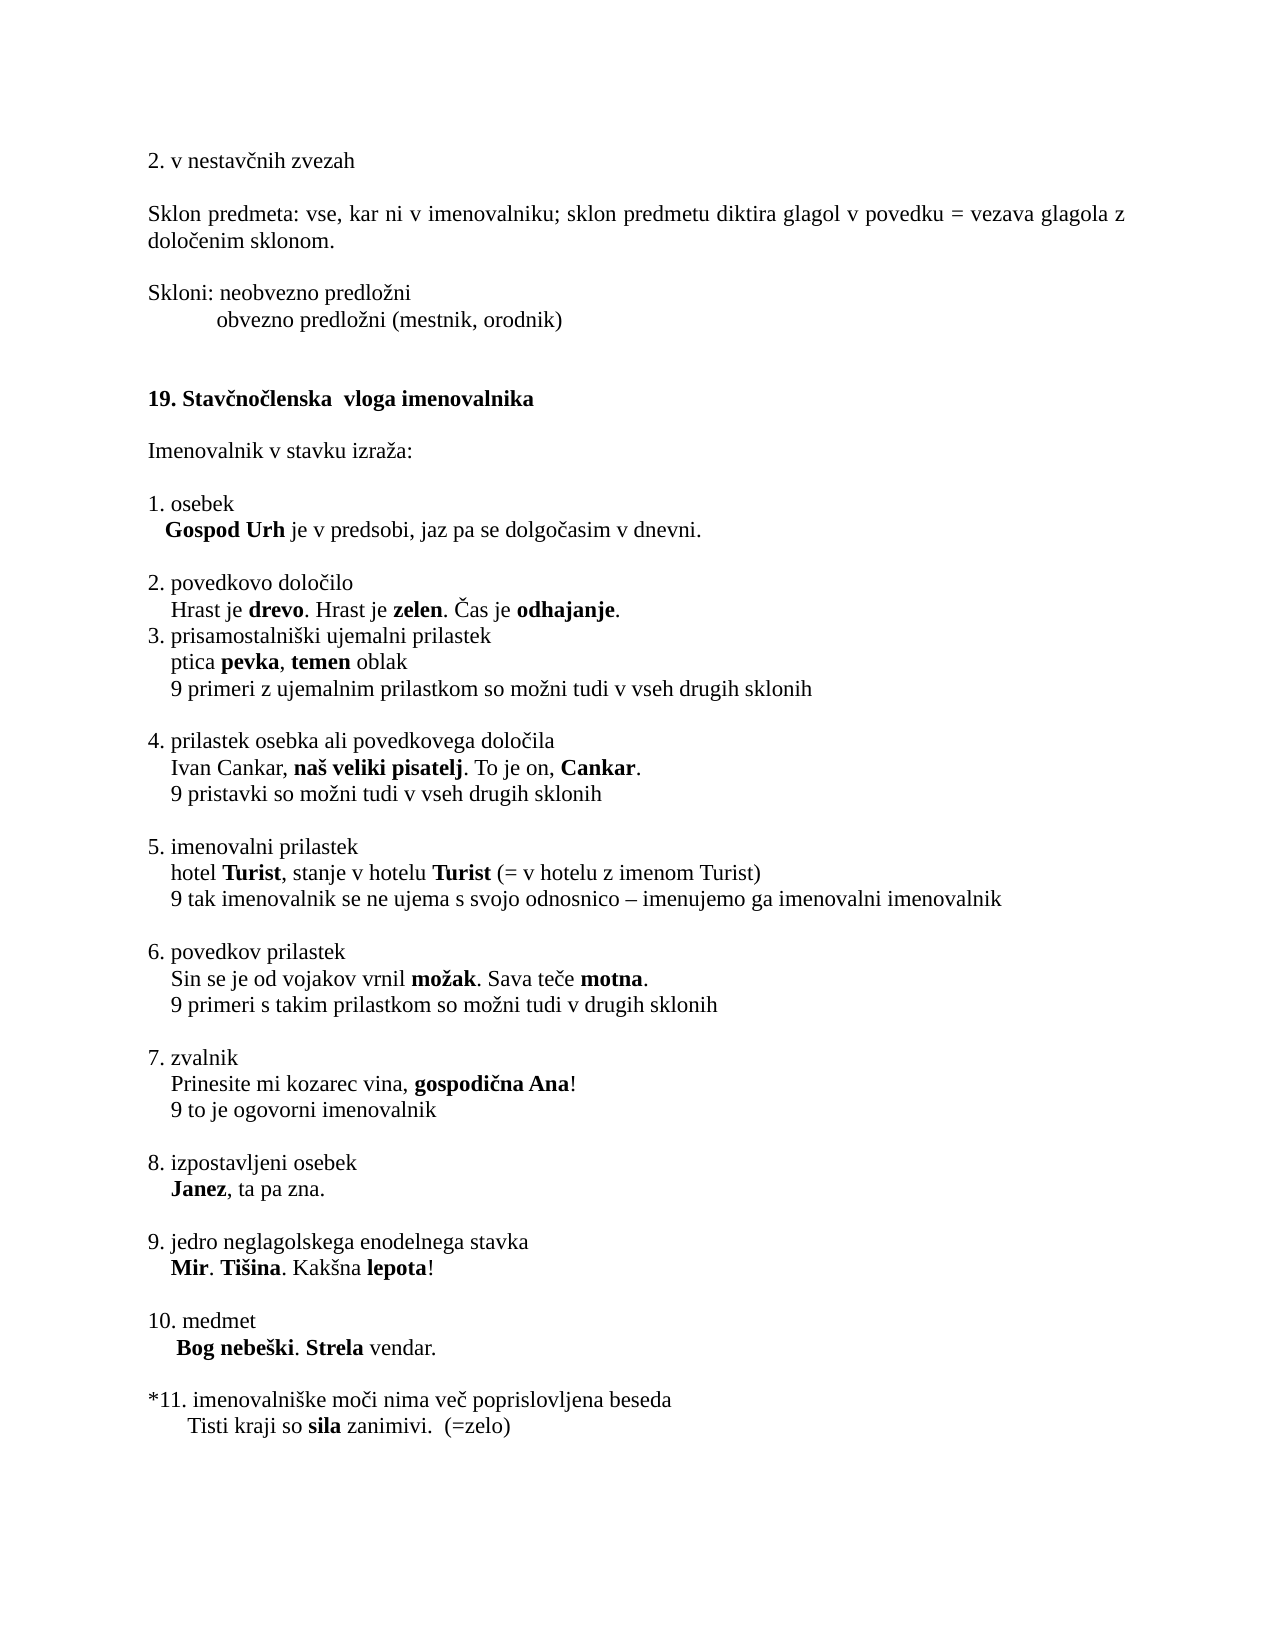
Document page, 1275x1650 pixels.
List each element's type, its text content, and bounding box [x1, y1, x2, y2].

text 9. jedro neglagolskega enodelnega stavka [148, 1228, 1127, 1254]
text Sin se je od vojakov vrnil možak. Sava teče motna. [148, 964, 1127, 991]
text hotel Turist, stanje v hotelu Turist (= v hotelu z imenom Turist) [148, 859, 1127, 886]
text Gospod Urh je v predsobi, jaz pa se dolgočasim v dnevni. [148, 517, 1127, 543]
text obvezno predložni (mestnik, orodnik) [148, 306, 1127, 332]
text Imenovalnik v stavku izraža: [148, 437, 1127, 464]
text Tisti kraji so sila zanimivi. (=zelo) [148, 1413, 1127, 1439]
text 5. imenovalni prilastek [148, 833, 1127, 859]
text 7. zvalnik [148, 1044, 1127, 1070]
text *11. imenovalniške moči nima več poprislovljena beseda [148, 1386, 1127, 1413]
text  primeri s takim prilastkom so možni tudi v drugih sklonih [148, 991, 1127, 1017]
text  pristavki so možni tudi v vseh drugih sklonih [148, 780, 1127, 806]
text Prinesite mi kozarec vina, gospodična Ana! [148, 1070, 1127, 1096]
text 2. povedkovo določilo [148, 569, 1127, 596]
text Ivan Cankar, naš veliki pisatelj. To je on, Cankar. [148, 754, 1127, 780]
text  primeri z ujemalnim prilastkom so možni tudi v vseh drugih sklonih [148, 675, 1127, 701]
text 8. izpostavljeni osebek [148, 1149, 1127, 1175]
text 19. Stavčnočlenska vloga imenovalnika [148, 385, 1127, 411]
text Sklon predmeta: vse, kar ni v imenovalniku; sklon predmetu diktira glagol v povedku = vezava glagola z določenim sklonom. [148, 200, 1127, 253]
text Skloni: neobvezno predložni [148, 279, 1127, 306]
text  tak imenovalnik se ne ujema s svojo odnosnico – imenujemo ga imenovalni imenovalnik [148, 886, 1127, 912]
text ptica pevka, temen oblak [148, 648, 1127, 675]
text 10. medmet [148, 1307, 1127, 1333]
text Mir. Tišina. Kakšna lepota! [148, 1254, 1127, 1281]
text 3. prisamostalniški ujemalni prilastek [148, 622, 1127, 648]
text Bog nebeški. Strela vendar. [148, 1333, 1127, 1360]
text 1. osebek [148, 490, 1127, 517]
text 4. prilastek osebka ali povedkovega določila [148, 727, 1127, 754]
text 2. v nestavčnih zvezah [148, 148, 1127, 174]
text Janez, ta pa zna. [148, 1175, 1127, 1202]
text  to je ogovorni imenovalnik [148, 1096, 1127, 1123]
text Hrast je drevo. Hrast je zelen. Čas je odhajanje. [148, 596, 1127, 622]
text 6. povedkov prilastek [148, 938, 1127, 964]
